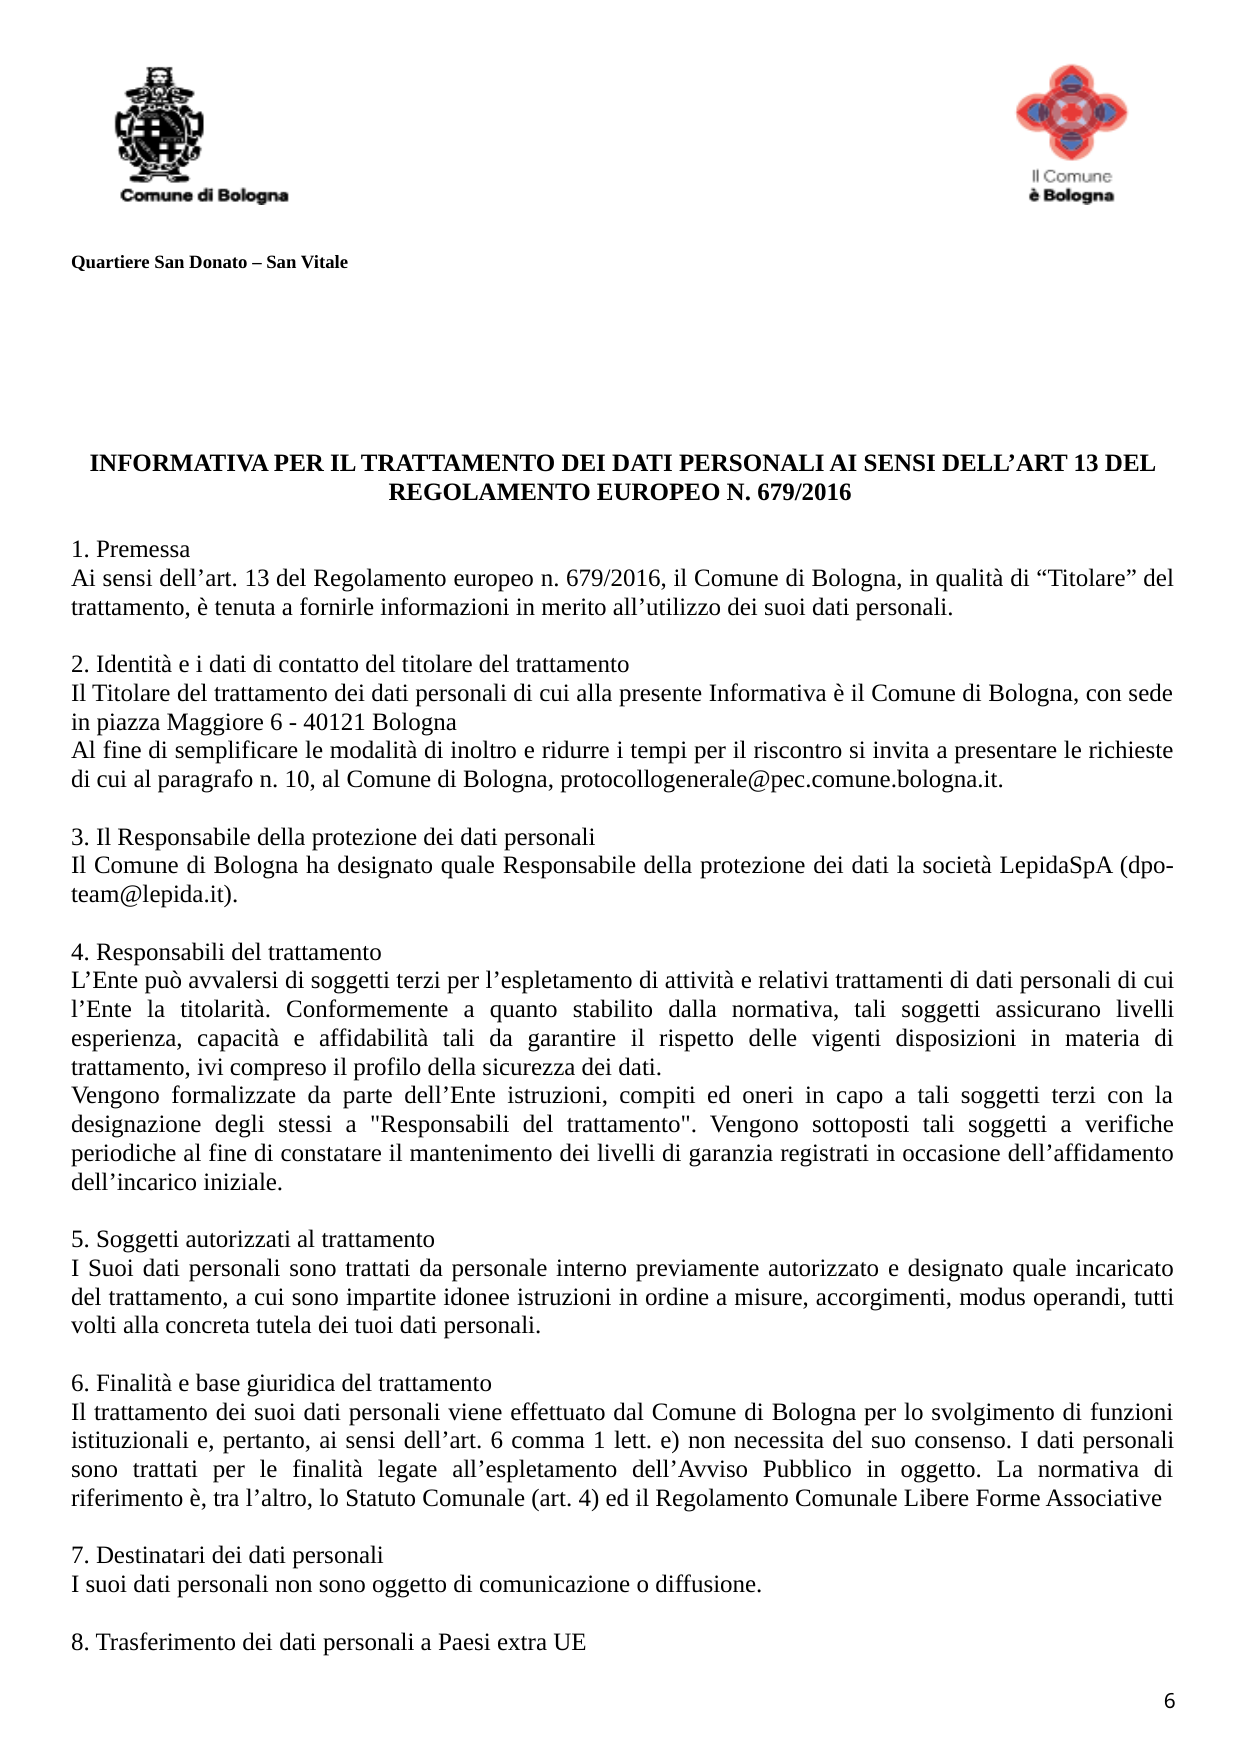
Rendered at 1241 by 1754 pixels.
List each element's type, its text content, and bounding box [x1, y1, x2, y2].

text 2. Identità e i dati di contatto del titolare del trattamento [71, 649, 1175, 678]
text Vengono formalizzate da parte dell’Ente istruzioni, compiti ed oneri in capo a tali soggetti terzi con la designazione degli stessi a "Responsabili del trattamento". Vengono sottoposti tali soggetti a verifiche periodiche al fine di constatare il mantenimento dei livelli di garanzia registrati in occasione dell’affidamento dell’incarico iniziale. [71, 1081, 1175, 1196]
text 4. Responsabili del trattamento [71, 937, 1175, 966]
picture [31, 9, 1199, 205]
text 6. Finalità e base giuridica del trattamento [71, 1368, 1175, 1397]
text INFORMATIVA PER IL TRATTAMENTO DEI DATI PERSONALI AI SENSI DELL’ART 13 DEL REGOLAMENTO EUROPEO N. 679/2016 [71, 448, 1175, 506]
text 3. Il Responsabile della protezione dei dati personali [71, 822, 1175, 851]
text Al fine di semplificare le modalità di inoltro e ridurre i tempi per il riscontro si invita a presentare le richieste di cui al paragrafo n. 10, al Comune di Bologna, protocollogenerale@pec.comune.bologna.it. [71, 736, 1175, 793]
text I Suoi dati personali sono trattati da personale interno previamente autorizzato e designato quale incaricato del trattamento, a cui sono impartite idonee istruzioni in ordine a misure, accorgimenti, modus operandi, tutti volti alla concreta tutela dei tuoi dati personali. [71, 1253, 1175, 1339]
text Il Titolare del trattamento dei dati personali di cui alla presente Informativa è il Comune di Bologna, con sede in piazza Maggiore 6 - 40121 Bologna [71, 678, 1175, 736]
text 7. Destinatari dei dati personali [71, 1541, 1175, 1569]
text I suoi dati personali non sono oggetto di comunicazione o diffusione. [71, 1569, 1175, 1598]
text 5. Soggetti autorizzati al trattamento [71, 1224, 1175, 1253]
text 8. Trasferimento dei dati personali a Paesi extra UE [71, 1627, 1175, 1656]
text Il trattamento dei suoi dati personali viene effettuato dal Comune di Bologna per lo svolgimento di funzioni istituzionali e, pertanto, ai sensi dell’art. 6 comma 1 lett. e) non necessita del suo consenso. I dati personali sono trattati per le finalità legate all’espletamento dell’Avviso Pubblico in oggetto. La normativa di riferimento è, tra l’altro, lo Statuto Comunale (art. 4) ed il Regolamento Comunale Libere Forme Associative [71, 1397, 1175, 1512]
text Ai sensi dell’art. 13 del Regolamento europeo n. 679/2016, il Comune di Bologna, in qualità di “Titolare” del trattamento, è tenuta a fornirle informazioni in merito all’utilizzo dei suoi dati personali. [71, 563, 1175, 621]
text L’Ente può avvalersi di soggetti terzi per l’espletamento di attività e relativi trattamenti di dati personali di cui l’Ente la titolarità. Conformemente a quanto stabilito dalla normativa, tali soggetti assicurano livelli esperienza, capacità e affidabilità tali da garantire il rispetto delle vigenti disposizioni in materia di trattamento, ivi compreso il profilo della sicurezza dei dati. [71, 966, 1175, 1081]
text Il Comune di Bologna ha designato quale Responsabile della protezione dei dati la società LepidaSpA (dpo-team@lepida.it). [71, 851, 1175, 908]
text 1. Premessa [71, 534, 1175, 563]
